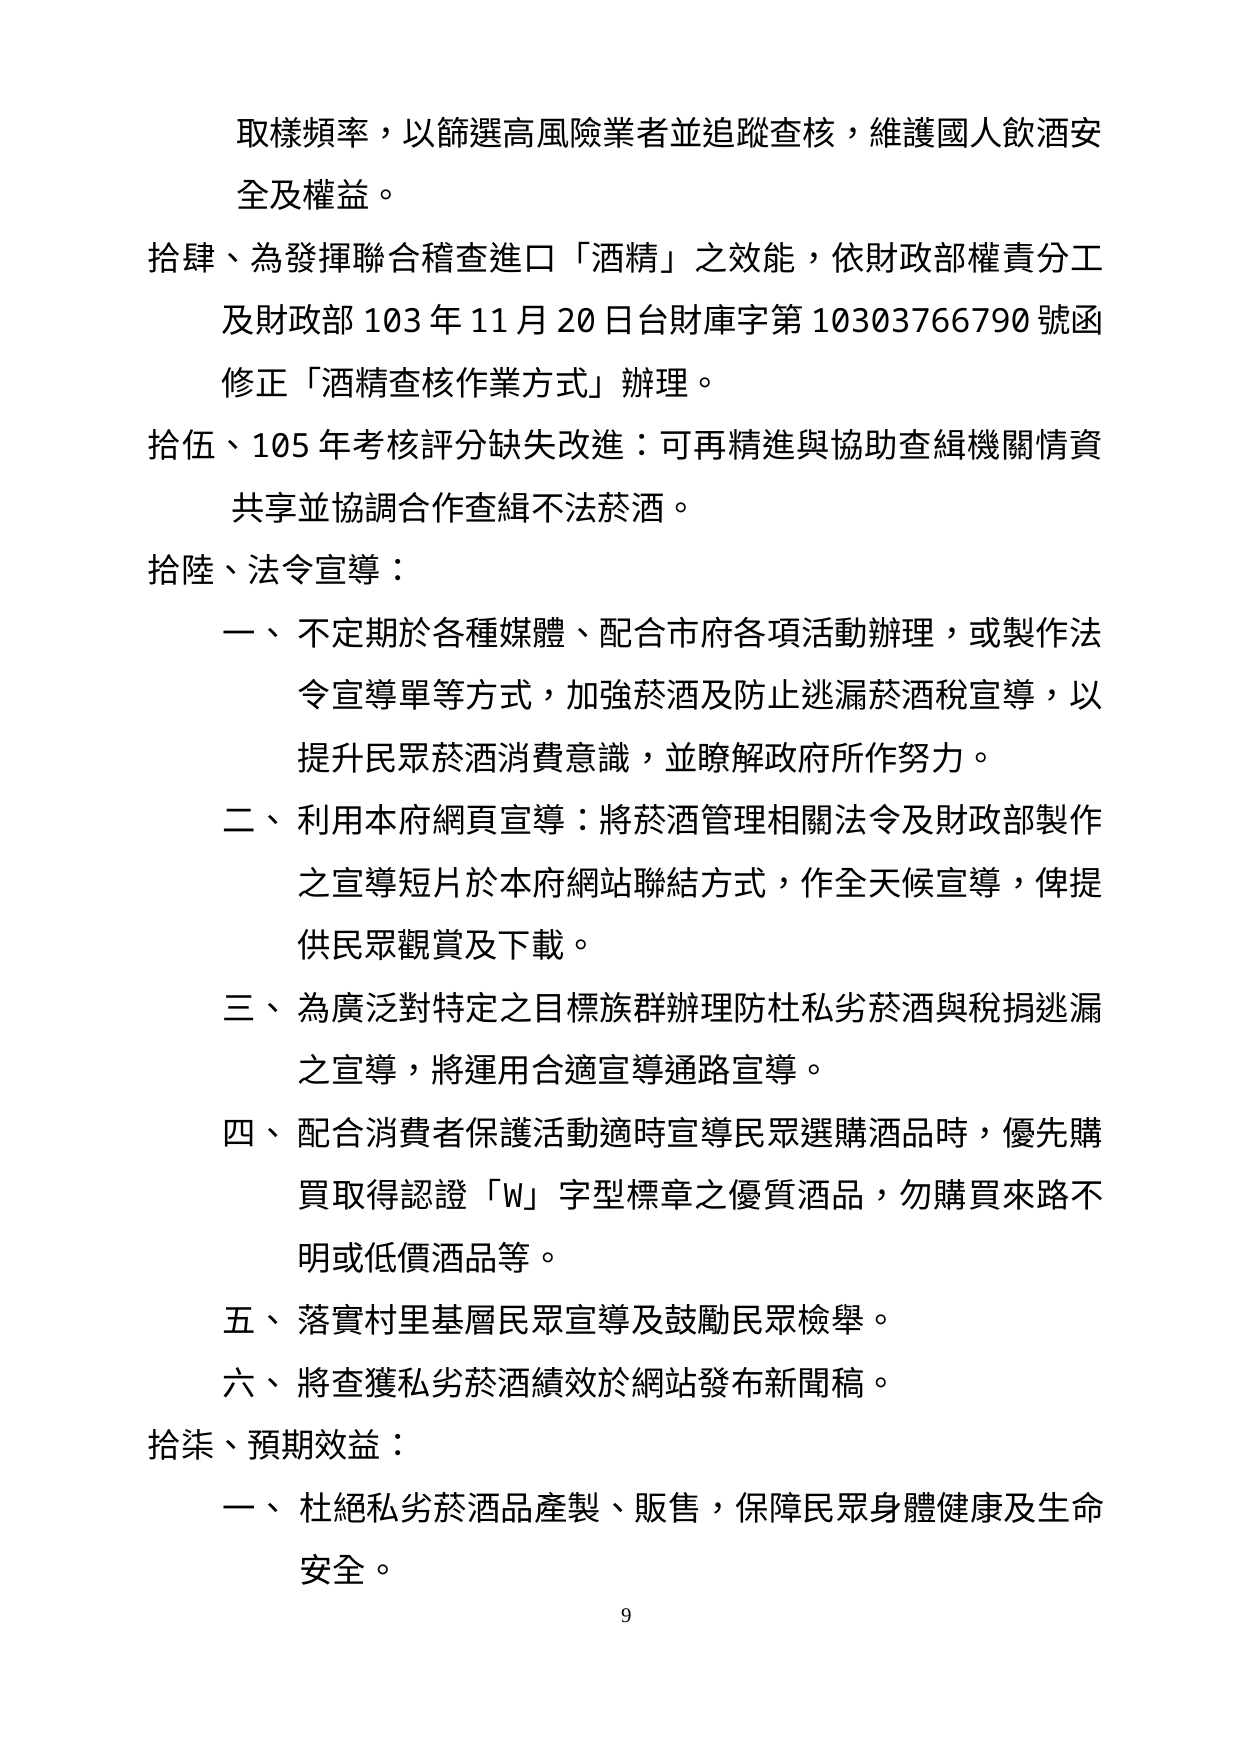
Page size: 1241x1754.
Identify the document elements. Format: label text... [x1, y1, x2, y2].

list 落實村里基層民眾宣導及鼓勵民眾檢舉。 [223, 1276, 1104, 1339]
list 為廣泛對特定之目標族群辦理防杜私劣菸酒與稅捐逃漏之宣導，將運用合適宣導通路宣導。 [223, 964, 1104, 1089]
text 拾伍、105年考核評分缺失改進：可再精進與協助查緝機關情資共享並協調合作查緝不法菸酒。 [148, 401, 1104, 526]
list 不定期於各種媒體、配合市府各項活動辦理，或製作法令宣導單等方式，加強菸酒及防止逃漏菸酒稅宣導，以提升民眾菸酒消費意識，並瞭解政府所作努力。 [223, 589, 1104, 776]
text 取樣頻率，以篩選高風險業者並追蹤查核，維護國人飲酒安全及權益。 [206, 89, 1104, 214]
list 利用本府網頁宣導：將菸酒管理相關法令及財政部製作之宣導短片於本府網站聯結方式，作全天候宣導，俾提供民眾觀賞及下載。 [223, 776, 1104, 964]
list 杜絕私劣菸酒品產製、販售，保障民眾身體健康及生命安全。 [223, 1464, 1104, 1589]
text 拾陸、法令宣導： [147, 526, 1104, 589]
text 拾肆、為發揮聯合稽查進口「酒精」之效能，依財政部權責分工及財政部103年11月20日台財庫字第10303766790號函修正「酒精查核作業方式」辦理。 [148, 214, 1104, 401]
list 將查獲私劣菸酒績效於網站發布新聞稿。 [223, 1339, 1104, 1401]
text 拾柒、預期效益： [148, 1401, 1104, 1464]
list 配合消費者保護活動適時宣導民眾選購酒品時，優先購買取得認證「W」字型標章之優質酒品，勿購買來路不明或低價酒品等。 [223, 1089, 1104, 1276]
